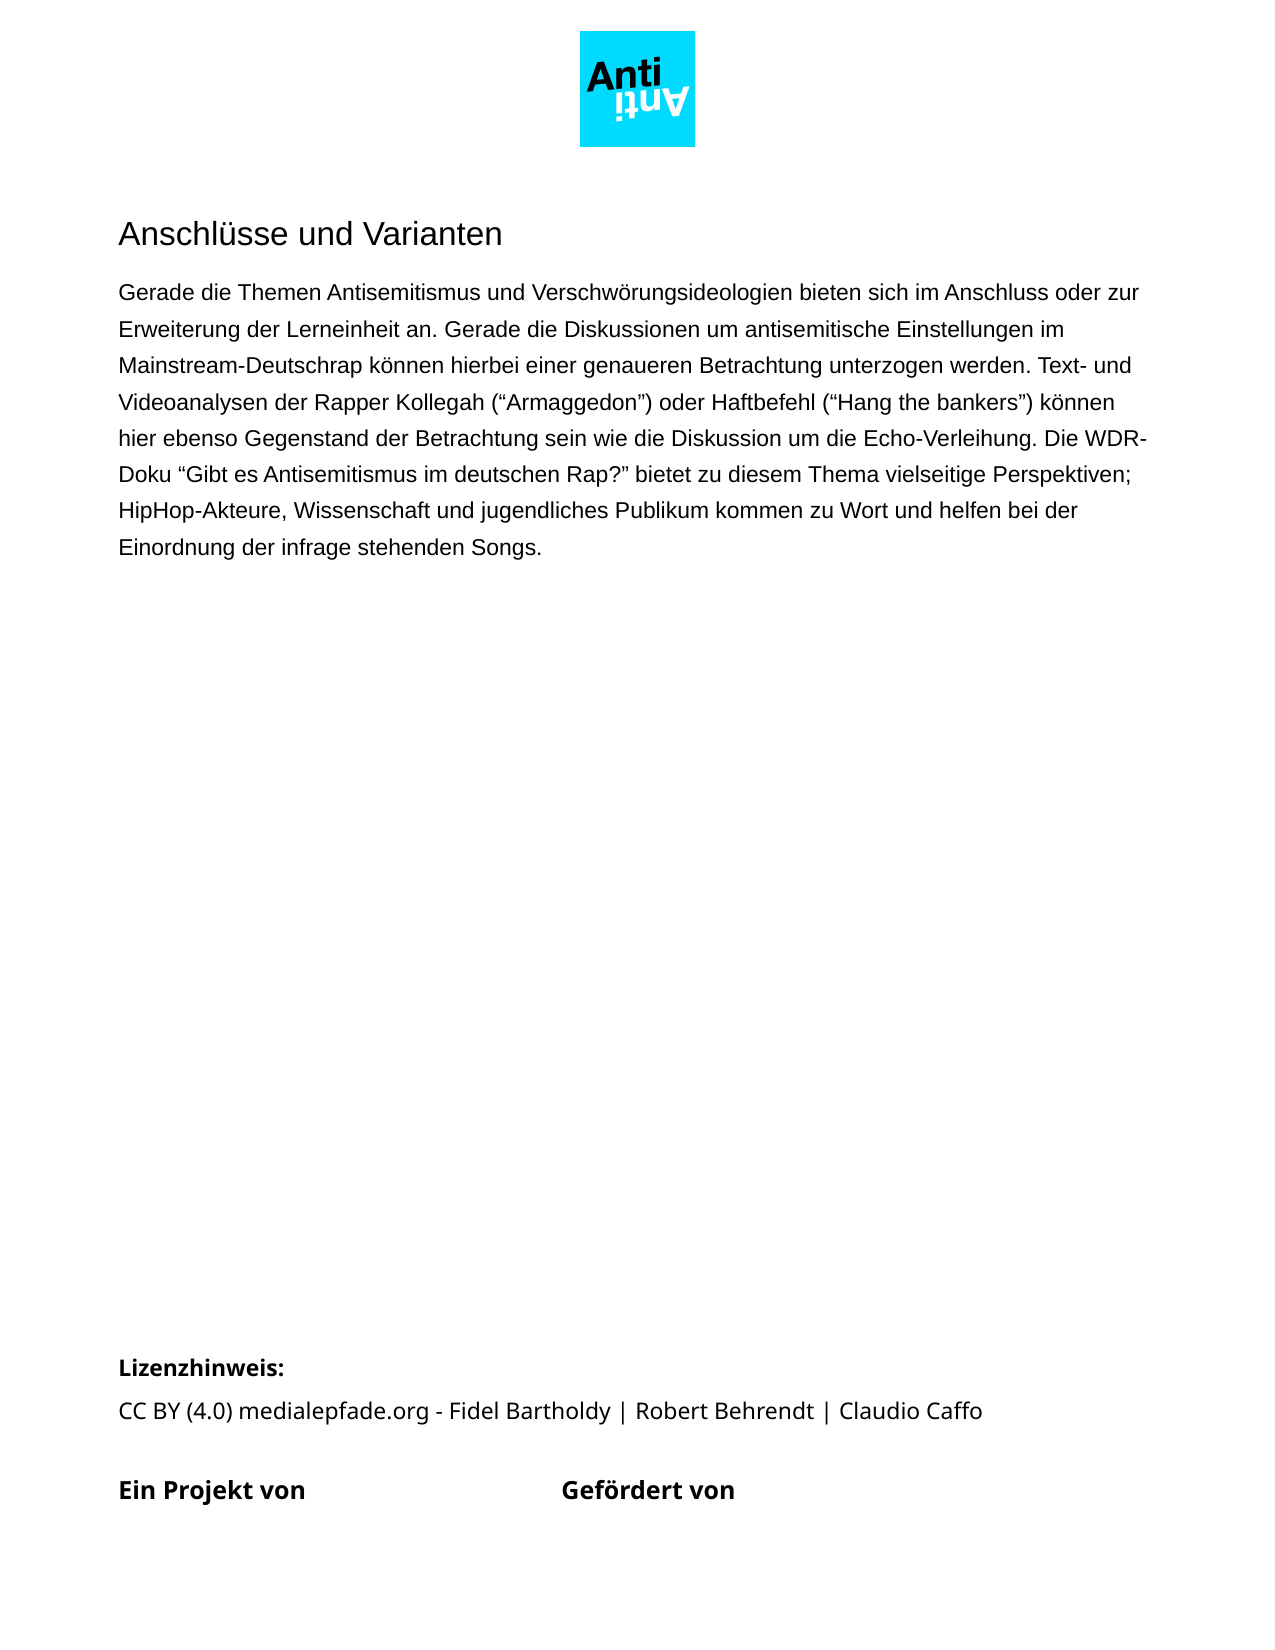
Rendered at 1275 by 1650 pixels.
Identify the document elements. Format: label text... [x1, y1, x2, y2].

picture [580, 31, 696, 147]
subtitle Anschlüsse und Varianten [118, 214, 1157, 252]
text CC BY (4.0) medialepfade.org - Fidel Bartholdy | Robert Behrendt | Claudio Caffo [118, 1395, 1157, 1426]
text Gerade die Themen Antisemitismus und Verschwörungsideologien bieten sich im Anschluss oder zur Erweiterung der Lerneinheit an. Gerade die Diskussionen um antisemitische Einstellungen im Mainstream-Deutschrap können hierbei einer genaueren Betrachtung unterzogen werden. Text- und Videoanalysen der Rapper Kollegah (“Armaggedon”) oder Haftbefehl (“Hang the bankers”) können hier ebenso Gegenstand der Betrachtung sein wie die Diskussion um die Echo-Verleihung. Die WDR-Doku “Gibt es Antisemitismus im deutschen Rap?” bietet zu diesem Thema vielseitige Perspektiven; HipHop-Akteure, Wissenschaft und jugendliches Publikum kommen zu Wort und helfen bei der Einordnung der infrage stehenden Songs. [118, 279, 1157, 560]
text Ein Projekt von Gefördert von [118, 1472, 1157, 1506]
text Lizenzhinweis: [118, 1352, 1157, 1383]
